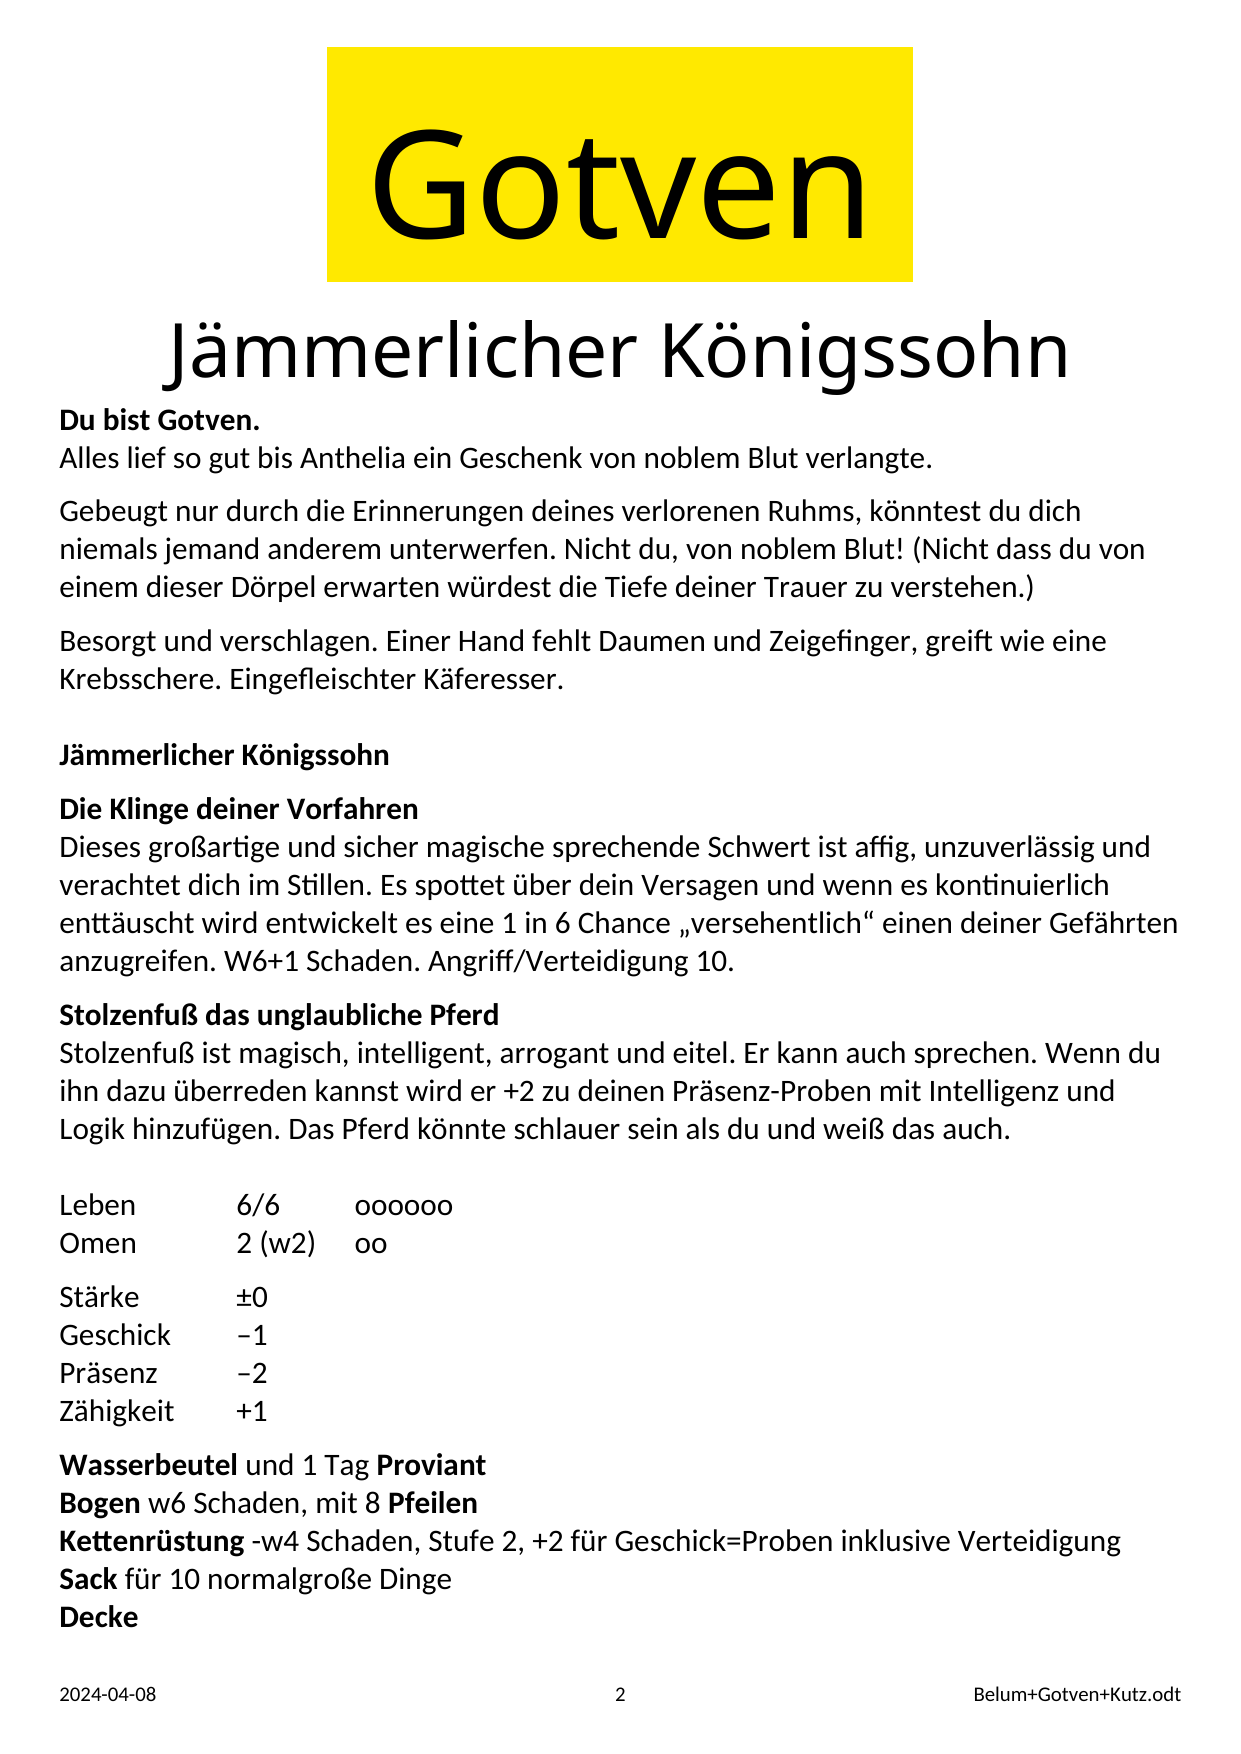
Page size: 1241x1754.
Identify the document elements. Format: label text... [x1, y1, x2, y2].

text Geschick –1 [59, 1315, 1181, 1353]
text Dieses großartige und sicher magische sprechende Schwert ist affig, unzuverlässig und verachtet dich im Stillen. Es spottet über dein Versagen und wenn es kontinuierlich enttäuscht wird entwickelt es eine 1 in 6 Chance „versehentlich“ einen deiner Gefährten anzugreifen. W6+1 Schaden. Angriff/Verteidigung 10. [59, 827, 1181, 979]
text Wasserbeutel und 1 Tag Proviant [59, 1445, 1181, 1483]
text Du bist Gotven. [59, 400, 1181, 438]
text Die Klinge deiner Vorfahren [59, 789, 1181, 827]
text Omen 2 (w2) oo [59, 1223, 1181, 1262]
text Jämmerlicher Königssohn [59, 282, 1181, 400]
text Kettenrüstung -w4 Schaden, Stufe 2, +2 für Geschick=Proben inklusive Verteidigung [59, 1521, 1181, 1559]
text Stärke ±0 [59, 1277, 1181, 1315]
text Besorgt und verschlagen. Einer Hand fehlt Daumen und Zeigefinger, greift wie eine Krebsschere. Eingefleischter Käferesser. [59, 621, 1181, 697]
text Gebeugt nur durch die Erinnerungen deines verlorenen Ruhms, könntest du dich niemals jemand anderem unterwerfen. Nicht du, von noblem Blut! (Nicht dass du von einem dieser Dörpel erwarten würdest die Tiefe deiner Trauer zu verstehen.) [59, 491, 1181, 606]
text Präsenz –2 [59, 1353, 1181, 1391]
text Stolzenfuß ist magisch, intelligent, arrogant und eitel. Er kann auch sprechen. Wenn du ihn dazu überreden kannst wird er +2 zu deinen Präsenz-Proben mit Intelligenz und Logik hinzufügen. Das Pferd könnte schlauer sein als du und weiß das auch. [59, 1033, 1181, 1147]
text Stolzenfuß das unglaubliche Pferd [59, 995, 1181, 1033]
text Bogen w6 Schaden, mit 8 Pfeilen [59, 1483, 1181, 1521]
text Sack für 10 normalgroße Dinge [59, 1559, 1181, 1597]
text Zähigkeit +1 [59, 1391, 1181, 1429]
text Alles lief so gut bis Anthelia ein Geschenk von noblem Blut verlangte. [59, 438, 1181, 476]
text Decke [59, 1597, 1181, 1635]
text Jämmerlicher Königssohn [59, 735, 1181, 773]
text Gotven [59, 47, 1181, 282]
text Leben 6/6 oooooo [59, 1185, 1181, 1223]
